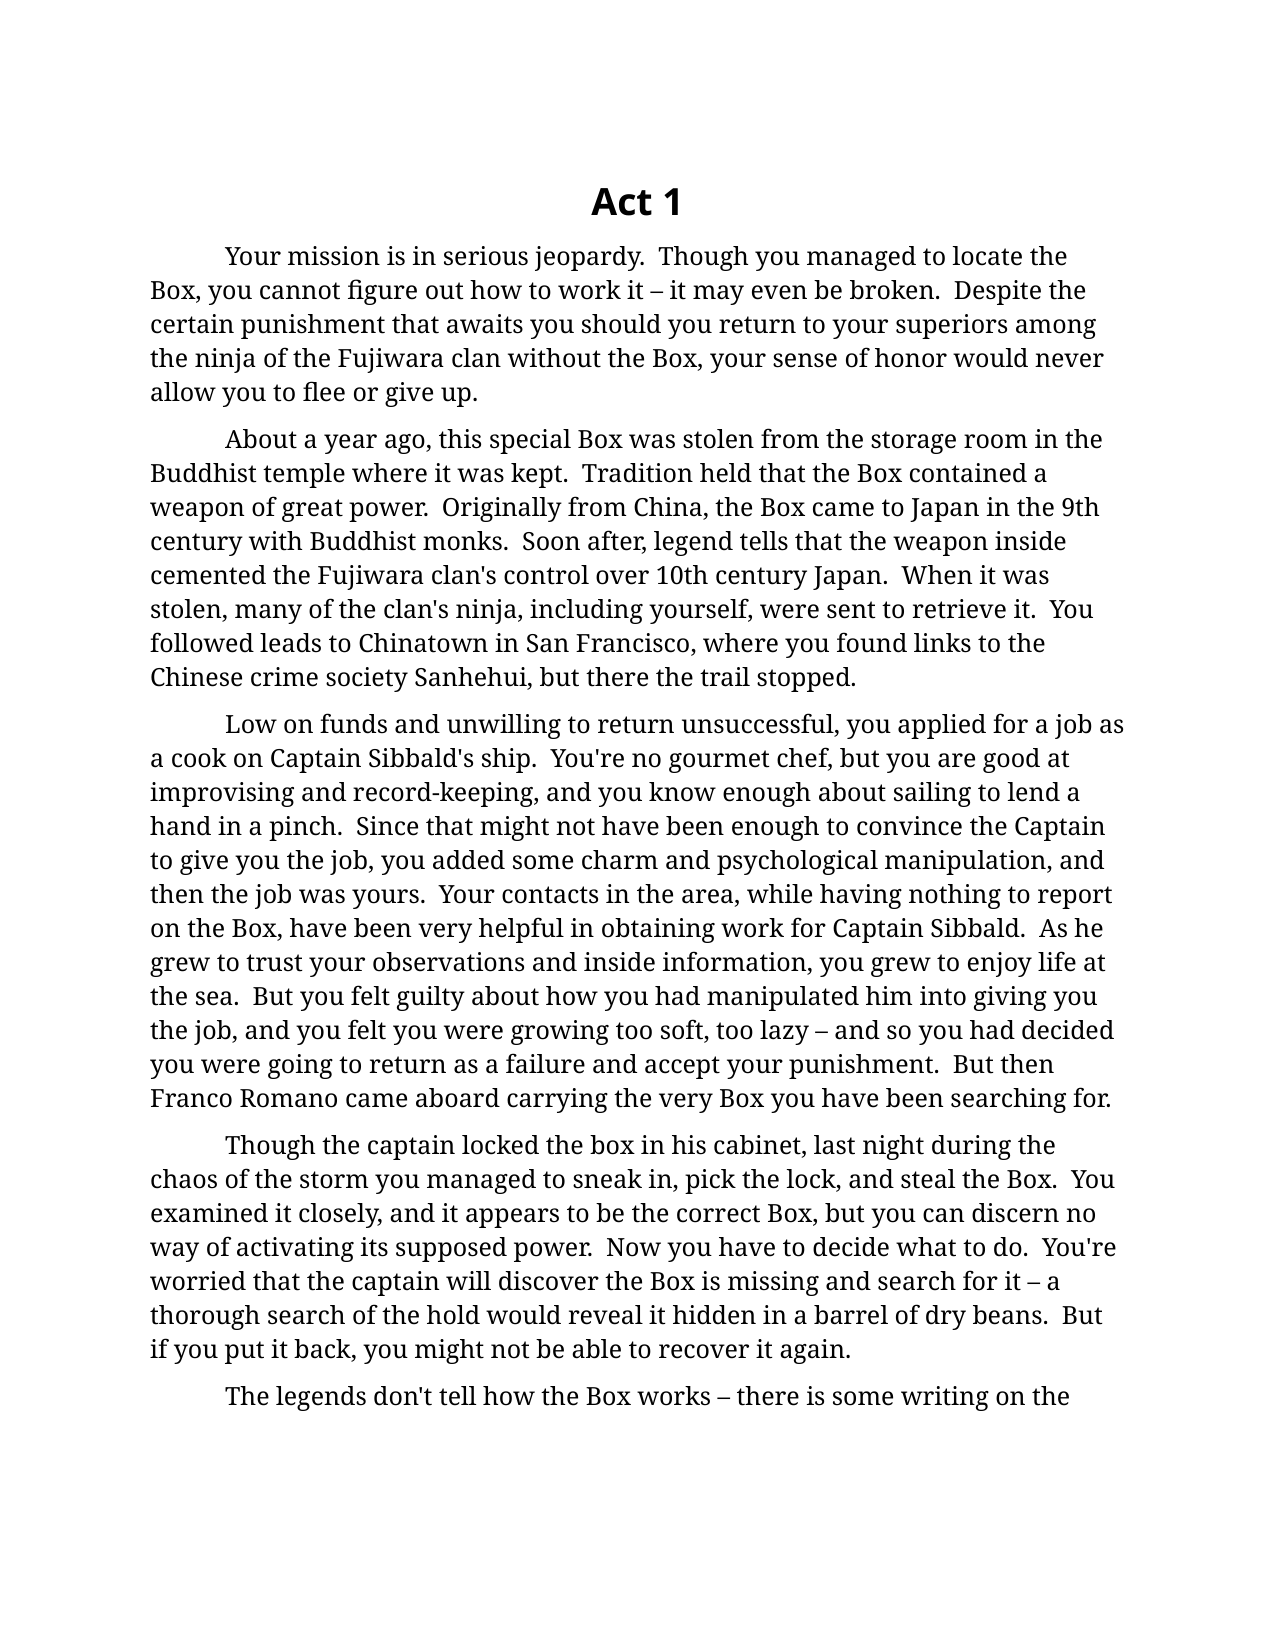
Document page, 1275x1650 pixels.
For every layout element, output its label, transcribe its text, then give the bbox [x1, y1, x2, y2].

text Your mission is in serious jeopardy. Though you managed to locate the Box, you cannot figure out how to work it – it may even be broken. Despite the certain punishment that awaits you should you return to your superiors among the ninja of the Fujiwara clan without the Box, your sense of honor would never allow you to flee or give up. [150, 238, 1125, 409]
text Though the captain locked the box in his cabinet, last night during the chaos of the storm you managed to sneak in, pick the lock, and steal the Box. You examined it closely, and it appears to be the correct Box, but you can discern no way of activating its supposed power. Now you have to decide what to do. You're worried that the captain will discover the Box is missing and search for it – a thorough search of the hold would reveal it hidden in a barrel of dry beans. But if you put it back, you might not be able to recover it again. [150, 1128, 1125, 1366]
text Low on funds and unwilling to return unsuccessful, you applied for a job as a cook on Captain Sibbald's ship. You're no gourmet chef, but you are good at improvising and record-keeping, and you know enough about sailing to lend a hand in a pinch. Since that might not have been enough to convince the Captain to give you the job, you added some charm and psychological manipulation, and then the job was yours. Your contacts in the area, while having nothing to report on the Box, have been very helpful in obtaining work for Captain Sibbald. As he grew to trust your observations and inside information, you grew to enjoy life at the sea. But you felt guilty about how you had manipulated him into giving you the job, and you felt you were growing too soft, too lazy – and so you had decided you were going to return as a failure and accept your punishment. But then Franco Romano came aboard carrying the very Box you have been searching for. [150, 706, 1125, 1115]
text The legends don't tell how the Box works – there is some writing on the [150, 1378, 1125, 1413]
subtitle Act 1 [150, 175, 1125, 226]
text About a year ago, this special Box was stolen from the storage room in the Buddhist temple where it was kept. Tradition held that the Box contained a weapon of great power. Originally from China, the Box came to Japan in the 9th century with Buddhist monks. Soon after, legend tells that the weapon inside cemented the Fujiwara clan's control over 10th century Japan. When it was stolen, many of the clan's ninja, including yourself, were sent to retrieve it. You followed leads to Chinatown in San Francisco, where you found links to the Chinese crime society Sanhehui, but there the trail stopped. [150, 421, 1125, 694]
